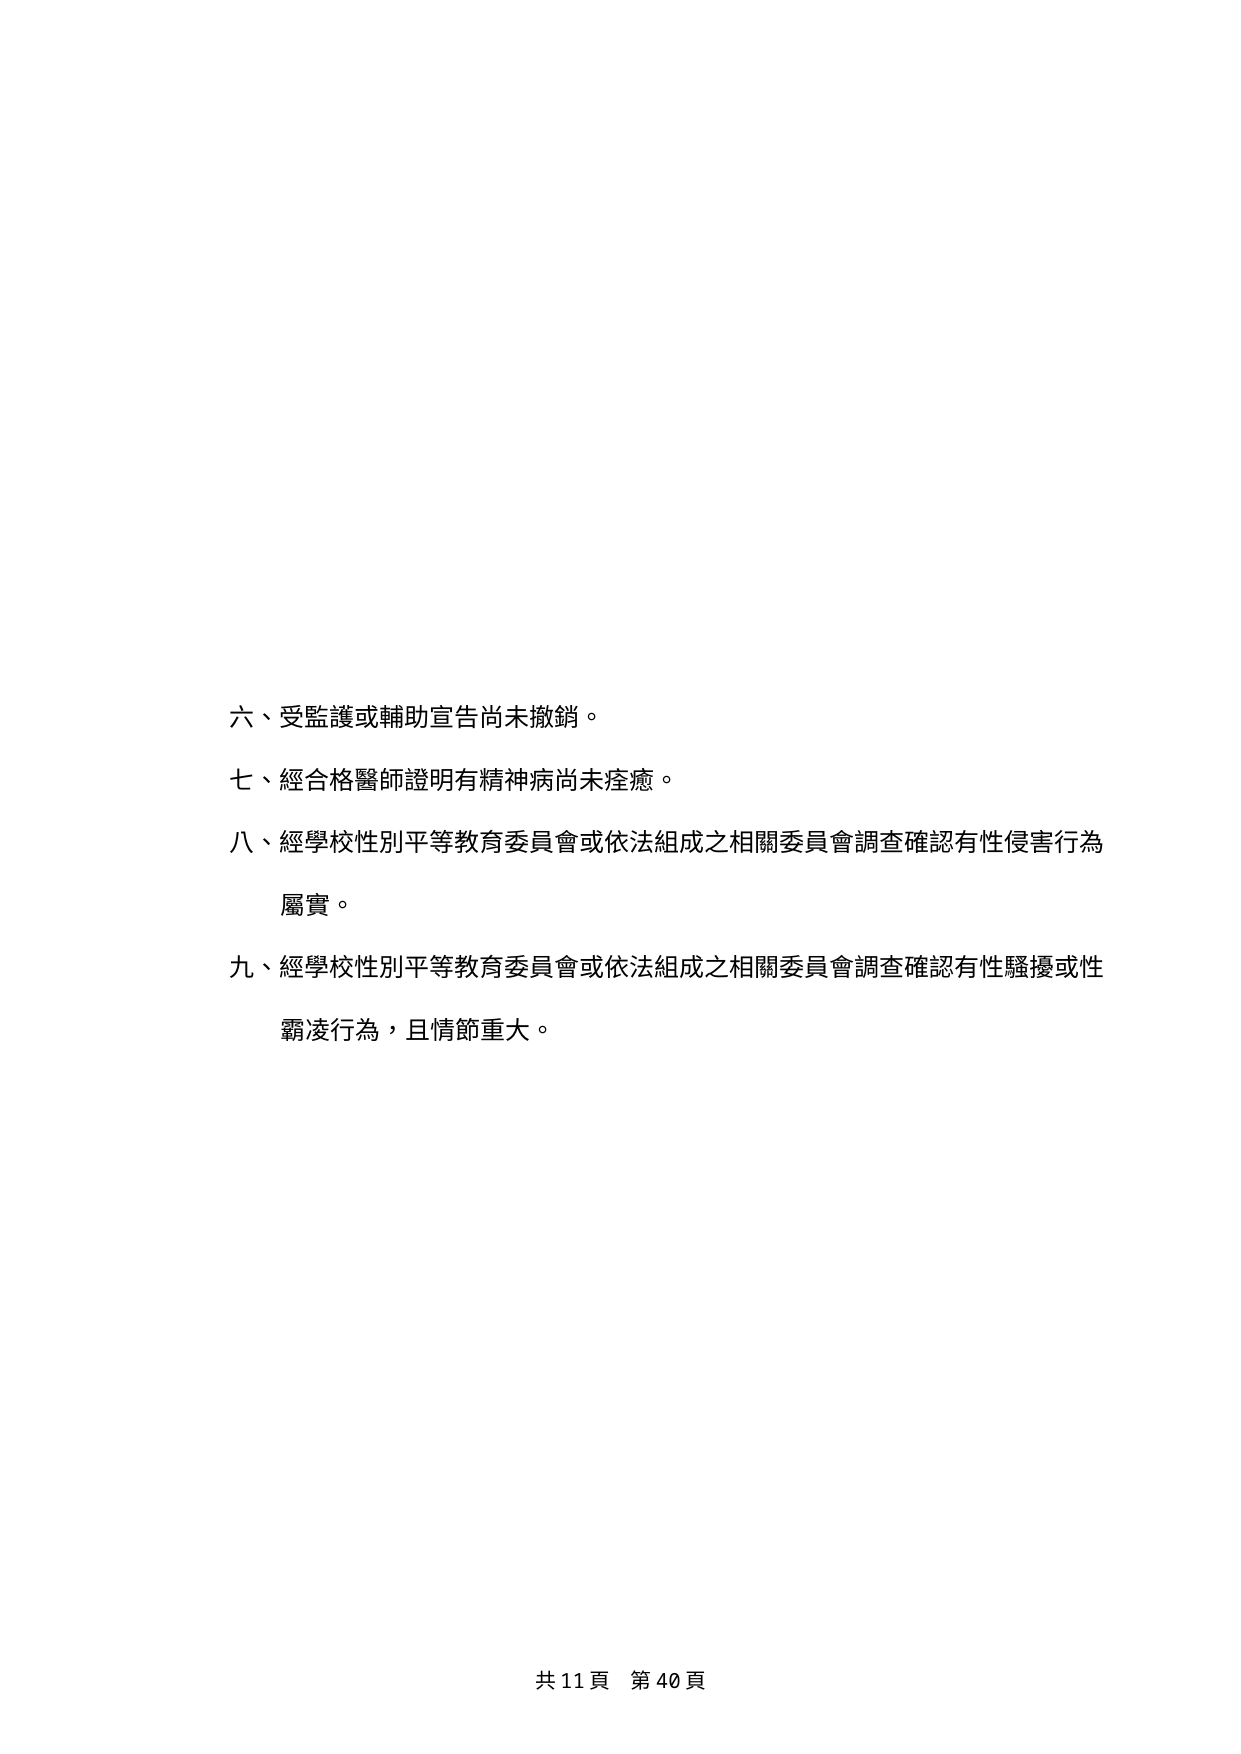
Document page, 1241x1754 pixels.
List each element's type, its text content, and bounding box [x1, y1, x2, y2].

text 六、受監護或輔助宣告尚未撤銷。 [118, 674, 1122, 737]
text 八、經學校性別平等教育委員會或依法組成之相關委員會調查確認有性侵害行為 屬實。 [229, 799, 1122, 924]
text 九、經學校性別平等教育委員會或依法組成之相關委員會調查確認有性騷擾或性 霸凌行為，且情節重大。 [229, 924, 1122, 1049]
text 七、經合格醫師證明有精神病尚未痊癒。 [118, 737, 1122, 799]
